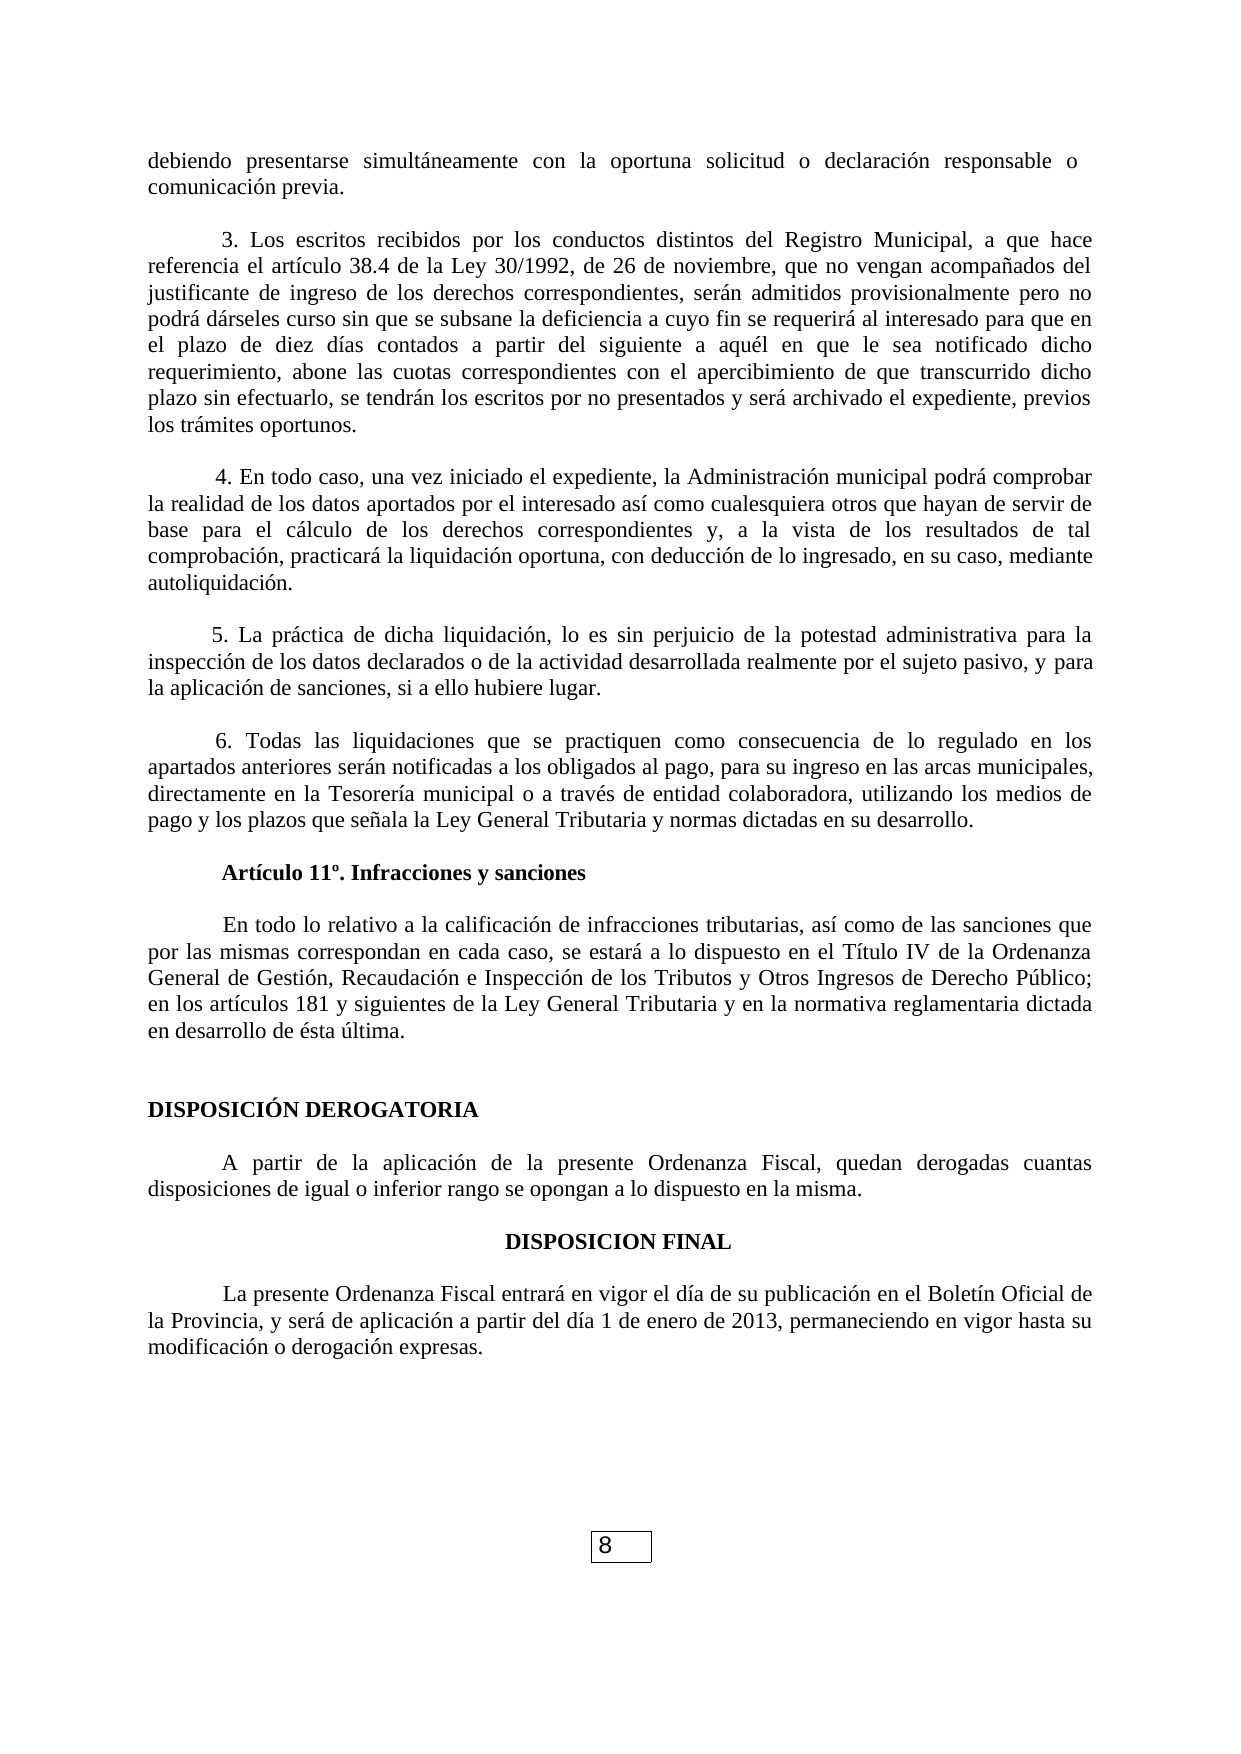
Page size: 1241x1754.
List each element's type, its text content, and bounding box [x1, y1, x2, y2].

list Todas las liquidaciones que se practiquen como consecuencia de lo regulado en los apartados anteriores serán notificadas a los obligados al pago, para su ingreso en las arcas municipales, directamente en la Tesorería municipal o a través de entidad colaboradora, utilizando los medios de pago y los plazos que señala la Ley General Tributaria y normas dictadas en su desarrollo. [148, 727, 1093, 832]
list Los escritos recibidos por los conductos distintos del Registro Municipal, a que hace referencia el artículo 38.4 de la Ley 30/1992, de 26 de noviembre, que no vengan acompañados del justificante de ingreso de los derechos correspondientes, serán admitidos provisionalmente pero no podrá dárseles curso sin que se subsane la deficiencia a cuyo fin se requerirá al interesado para que en el plazo de diez días contados a partir del siguiente a aquél en que le sea notificado dicho requerimiento, abone las cuotas correspondientes con el apercibimiento de que transcurrido dicho plazo sin efectuarlo, se tendrán los escritos por no presentados y será archivado el expediente, previos los trámites oportunos. [148, 226, 1094, 437]
text A partir de la aplicación de la presente Ordenanza Fiscal, quedan derogadas cuantas disposiciones de igual o inferior rango se opongan a lo dispuesto en la misma. [148, 1148, 1093, 1201]
subtitle Artículo 11º. Infracciones y sanciones [221, 859, 1105, 886]
text La presente Ordenanza Fiscal entrará en vigor el día de su publicación en el Boletín Oficial de la Provincia, y será de aplicación a partir del día 1 de enero de 2013, permaneciendo en vigor hasta su modificación o derogación expresas. [148, 1280, 1094, 1359]
list En todo caso, una vez iniciado el expediente, la Administración municipal podrá comprobar la realidad de los datos aportados por el interesado así como cualesquiera otros que hayan de servir de base para el cálculo de los derechos correspondientes y, a la vista de los resultados de tal comprobación, practicará la liquidación oportuna, con deducción de lo ingresado, en su caso, mediante autoliquidación. [148, 463, 1093, 595]
text debiendo presentarse simultáneamente con la oportuna solicitud o declaración responsable o comunicación previa. [148, 147, 1105, 200]
list La práctica de dicha liquidación, lo es sin perjuicio de la potestad administrativa para la inspección de los datos declarados o de la actividad desarrollada realmente por el sujeto pasivo, y para la aplicación de sanciones, si a ello hubiere lugar. [148, 621, 1093, 701]
subtitle DISPOSICION FINAL [503, 1228, 733, 1254]
text En todo lo relativo a la calificación de infracciones tributarias, así como de las sanciones que por las mismas correspondan en cada caso, se estará a lo dispuesto en el Título IV de la Ordenanza General de Gestión, Recaudación e Inspección de los Tributos y Otros Ingresos de Derecho Público; en los artículos 181 y siguientes de la Ley General Tributaria y en la normativa reglamentaria dictada en desarrollo de ésta última. [148, 911, 1094, 1043]
subtitle DISPOSICIÓN DEROGATORIA [148, 1096, 1105, 1123]
